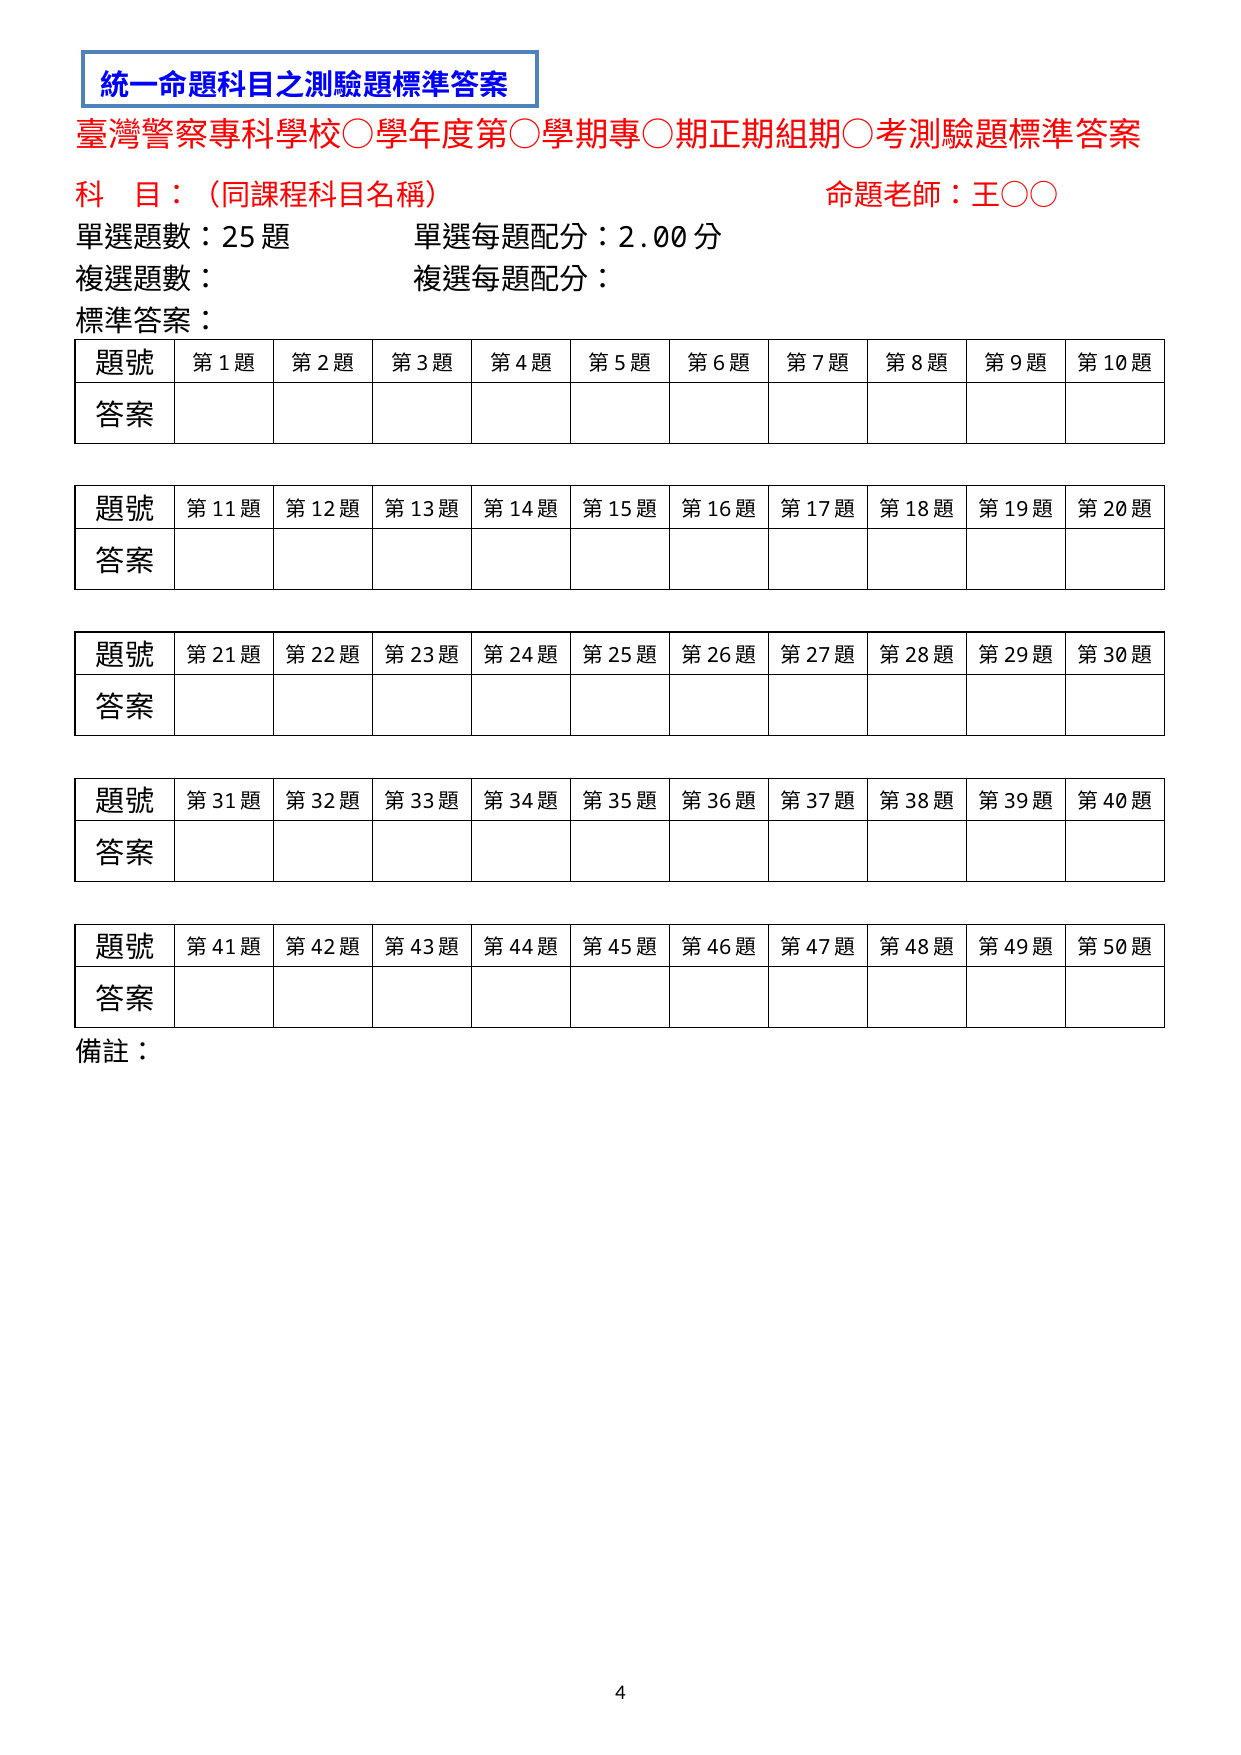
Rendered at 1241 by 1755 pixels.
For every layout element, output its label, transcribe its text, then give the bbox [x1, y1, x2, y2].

table_header 第39題 [967, 779, 1065, 820]
table_cell [274, 675, 372, 735]
table_cell [670, 967, 768, 1027]
table_cell 答案 [76, 967, 174, 1027]
table_cell [769, 529, 867, 589]
table_header 第40題 [1066, 779, 1164, 820]
table_header 第9題 [967, 340, 1065, 382]
table_header 第42題 [274, 925, 372, 966]
table_cell [1066, 967, 1164, 1027]
table_cell [373, 383, 471, 443]
table_header 第43題 [373, 925, 471, 966]
table_header 第7題 [769, 340, 867, 382]
table_cell [967, 675, 1065, 735]
table_cell [571, 529, 669, 589]
text 備註： [75, 1028, 1165, 1069]
table_header 第48題 [868, 925, 966, 966]
table_header 第47題 [769, 925, 867, 966]
table_cell [373, 675, 471, 735]
table_header 第34題 [472, 779, 570, 820]
table_cell [175, 967, 273, 1027]
table_cell [274, 383, 372, 443]
text 複選題數： 複選每題配分： [75, 256, 1165, 298]
table_cell [472, 529, 570, 589]
table_header 第30題 [1066, 633, 1164, 674]
table_cell [571, 383, 669, 443]
table_header 第13題 [373, 486, 471, 528]
table_header 第15題 [571, 486, 669, 528]
text 標準答案： [75, 298, 1165, 339]
text 科 目：（同課程科目名稱） 命題老師：王○○ [75, 172, 1165, 214]
table_cell [868, 529, 966, 589]
table_header 題號 [76, 779, 174, 820]
table_cell [274, 821, 372, 881]
table_cell 答案 [76, 529, 174, 589]
table_header 第6題 [670, 340, 768, 382]
table_cell 答案 [76, 675, 174, 735]
table_header 題號 [76, 340, 174, 382]
table_cell [175, 529, 273, 589]
table_cell 答案 [76, 383, 174, 443]
table_cell [868, 967, 966, 1027]
table_header 第5題 [571, 340, 669, 382]
table_header 第10題 [1066, 340, 1164, 382]
table_header 第29題 [967, 633, 1065, 674]
table_header 第32題 [274, 779, 372, 820]
table_cell [571, 675, 669, 735]
table_cell [967, 529, 1065, 589]
table_cell [472, 821, 570, 881]
table_header 第8題 [868, 340, 966, 382]
table_cell [769, 967, 867, 1027]
table_cell [670, 529, 768, 589]
text 統一命題科目之測驗題標準答案格式 [100, 62, 520, 96]
table_header 第20題 [1066, 486, 1164, 528]
table_cell [670, 821, 768, 881]
table_cell [868, 383, 966, 443]
table_cell [373, 967, 471, 1027]
table_cell [1066, 529, 1164, 589]
table_header 第35題 [571, 779, 669, 820]
table_cell [868, 675, 966, 735]
table_header 第25題 [571, 633, 669, 674]
table_header 第27題 [769, 633, 867, 674]
table_cell [967, 383, 1065, 443]
table_header 第49題 [967, 925, 1065, 966]
table_cell [1066, 675, 1164, 735]
table_cell [373, 821, 471, 881]
table_header 第44題 [472, 925, 570, 966]
table_cell [175, 821, 273, 881]
table_cell [769, 821, 867, 881]
text 臺灣警察專科學校○學年度第○學期專○期正期組期○考測驗題標準答案 [75, 108, 1165, 156]
table_header 題號 [76, 925, 174, 966]
table_cell [769, 675, 867, 735]
table_cell [472, 383, 570, 443]
text 單選題數：25題 單選每題配分：2.00分 [75, 214, 1165, 256]
table_header 第18題 [868, 486, 966, 528]
table_header 第38題 [868, 779, 966, 820]
table_cell [472, 675, 570, 735]
table_header 第26題 [670, 633, 768, 674]
table_header 第1題 [175, 340, 273, 382]
text [85, 54, 535, 104]
table_header 第12題 [274, 486, 372, 528]
table_header 第4題 [472, 340, 570, 382]
table_header 第50題 [1066, 925, 1164, 966]
table_cell [1066, 383, 1164, 443]
table_cell [472, 967, 570, 1027]
table_header 第28題 [868, 633, 966, 674]
table_header 第21題 [175, 633, 273, 674]
table_cell [175, 383, 273, 443]
table_cell [274, 967, 372, 1027]
table_header 第19題 [967, 486, 1065, 528]
table_cell [769, 383, 867, 443]
table_header 第22題 [274, 633, 372, 674]
table_header 第33題 [373, 779, 471, 820]
table_cell [967, 821, 1065, 881]
table_header 第23題 [373, 633, 471, 674]
table_cell [571, 967, 669, 1027]
table_cell [274, 529, 372, 589]
table_cell [571, 821, 669, 881]
table_header 第14題 [472, 486, 570, 528]
table_header 第16題 [670, 486, 768, 528]
table_header 第36題 [670, 779, 768, 820]
table_header 第37題 [769, 779, 867, 820]
table_cell [868, 821, 966, 881]
table_header 題號 [76, 486, 174, 528]
table_header 第31題 [175, 779, 273, 820]
table_cell [1066, 821, 1164, 881]
table_cell 答案 [76, 821, 174, 881]
table_header 題號 [76, 633, 174, 674]
table_header 第46題 [670, 925, 768, 966]
table_header 第45題 [571, 925, 669, 966]
table_header 第24題 [472, 633, 570, 674]
table_header 第17題 [769, 486, 867, 528]
table_cell [670, 675, 768, 735]
table_header 第2題 [274, 340, 372, 382]
table_cell [670, 383, 768, 443]
table_header 第41題 [175, 925, 273, 966]
table_header 第11題 [175, 486, 273, 528]
table_header 第3題 [373, 340, 471, 382]
table_cell [175, 675, 273, 735]
table_cell [373, 529, 471, 589]
table_cell [967, 967, 1065, 1027]
